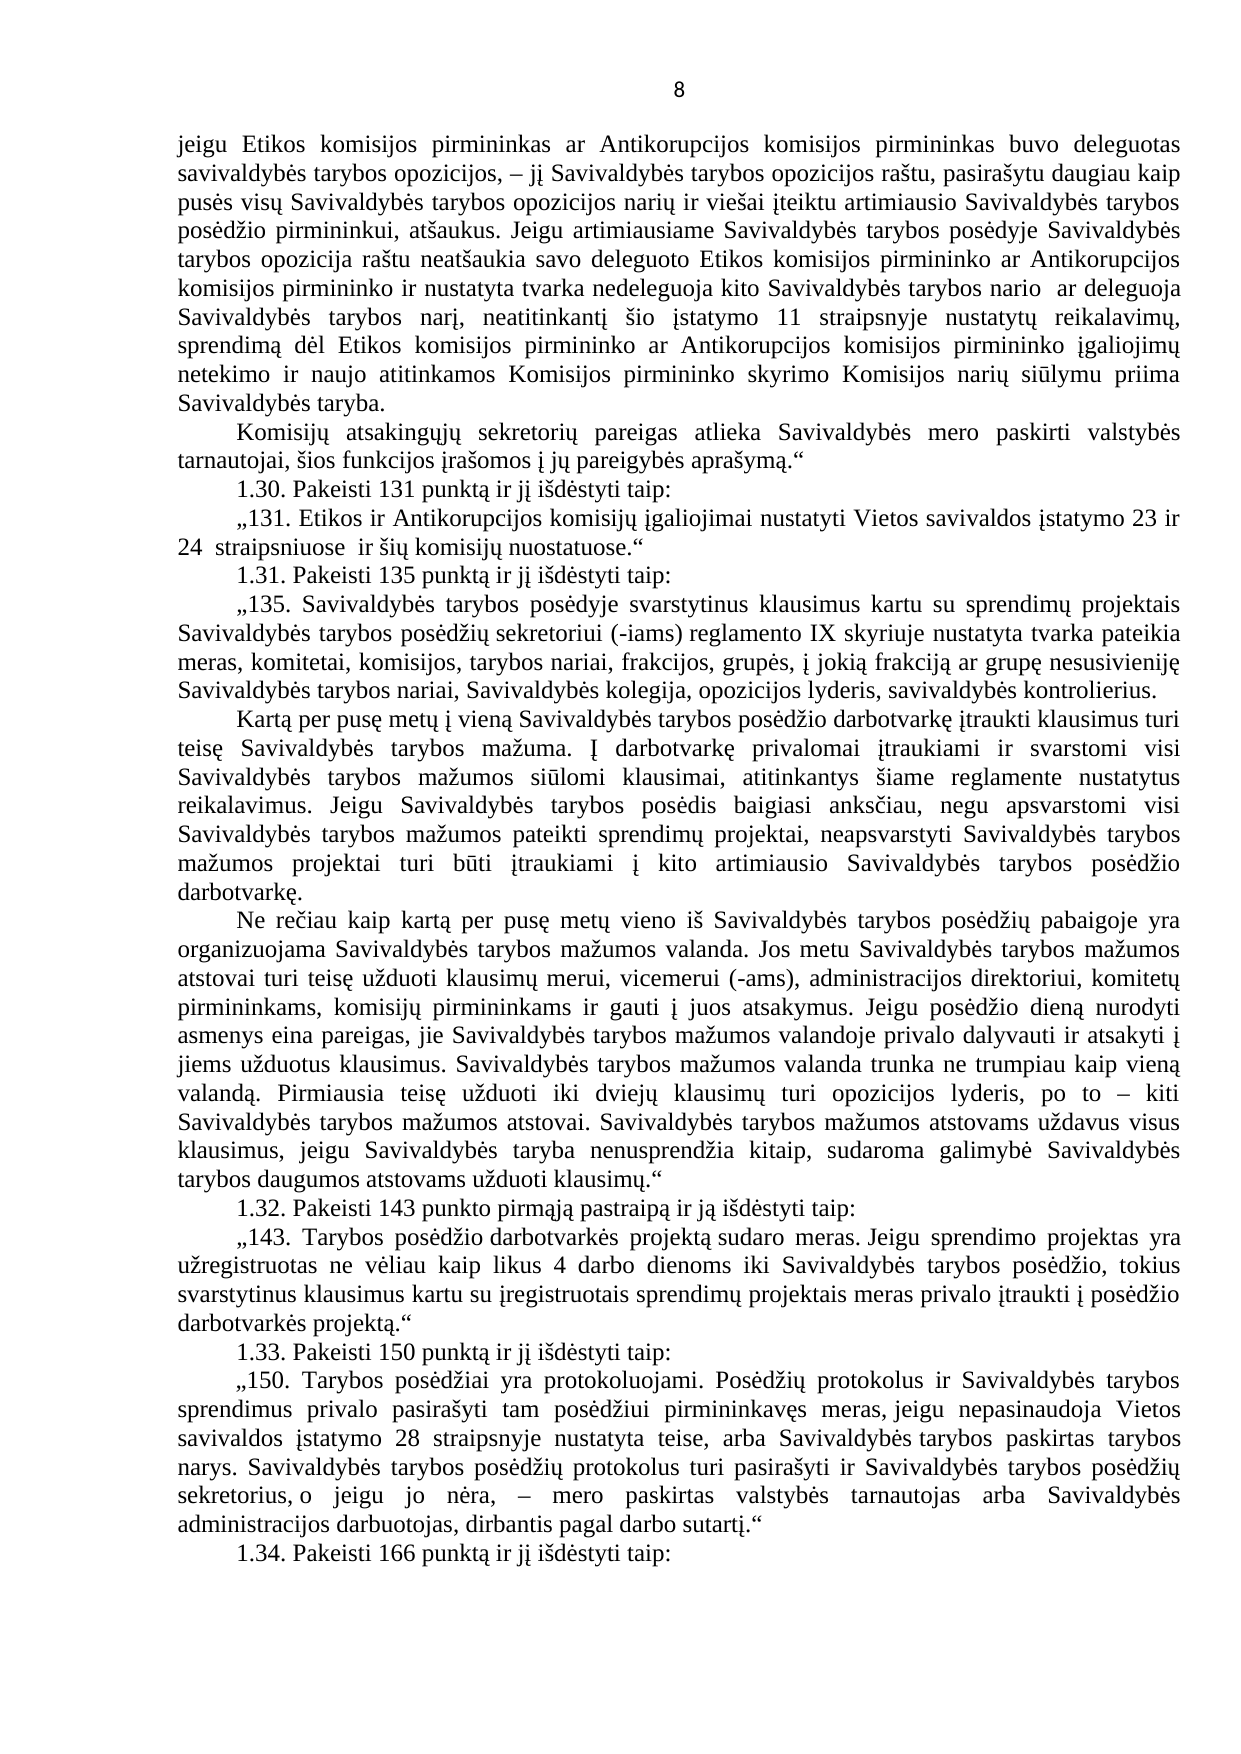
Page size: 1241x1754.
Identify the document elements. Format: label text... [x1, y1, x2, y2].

text jeigu Etikos komisijos pirmininkas ar Antikorupcijos komisijos pirmininkas buvo deleguotas savivaldybės tarybos opozicijos, – jį Savivaldybės tarybos opozicijos raštu, pasirašytu daugiau kaip pusės visų Savivaldybės tarybos opozicijos narių ir viešai įteiktu artimiausio Savivaldybės tarybos posėdžio pirmininkui, atšaukus. Jeigu artimiausiame Savivaldybės tarybos posėdyje Savivaldybės tarybos opozicija raštu neatšaukia savo deleguoto Etikos komisijos pirmininko ar Antikorupcijos komisijos pirmininko ir nustatyta tvarka nedeleguoja kito Savivaldybės tarybos nario ar deleguoja Savivaldybės tarybos narį, neatitinkantį šio įstatymo 11 straipsnyje nustatytų reikalavimų, sprendimą dėl Etikos komisijos pirmininko ar Antikorupcijos komisijos pirmininko įgaliojimų netekimo ir naujo atitinkamos Komisijos pirmininko skyrimo Komisijos narių siūlymu priima Savivaldybės taryba. [177, 129, 1181, 417]
text Komisijų atsakingųjų sekretorių pareigas atlieka Savivaldybės mero paskirti valstybės tarnautojai, šios funkcijos įrašomos į jų pareigybės aprašymą.“ [177, 417, 1181, 474]
text 1.32. Pakeisti 143 punkto pirmąją pastraipą ir ją išdėstyti taip: [236, 1193, 1181, 1222]
text 1.34. Pakeisti 166 punktą ir jį išdėstyti taip: [177, 1538, 1181, 1567]
text 1.30. Pakeisti 131 punktą ir jį išdėstyti taip: [177, 474, 1181, 503]
text „143. Tarybos posėdžio darbotvarkės projektą sudaro meras. Jeigu sprendimo projektas yra užregistruotas ne vėliau kaip likus 4 darbo dienoms iki Savivaldybės tarybos posėdžio, tokius svarstytinus klausimus kartu su įregistruotais sprendimų projektais meras privalo įtraukti į posėdžio darbotvarkės projektą.“ [177, 1222, 1181, 1337]
text 1.33. Pakeisti 150 punktą ir jį išdėstyti taip: [177, 1337, 1181, 1366]
text „135. Savivaldybės tarybos posėdyje svarstytinus klausimus kartu su sprendimų projektais Savivaldybės tarybos posėdžių sekretoriui (-iams) reglamento IX skyriuje nustatyta tvarka pateikia meras, komitetai, komisijos, tarybos nariai, frakcijos, grupės, į jokią frakciją ar grupę nesusivieniję Savivaldybės tarybos nariai, Savivaldybės kolegija, opozicijos lyderis, savivaldybės kontrolierius. [177, 589, 1181, 704]
text 1.31. Pakeisti 135 punktą ir jį išdėstyti taip: [177, 561, 1181, 589]
text Kartą per pusę metų į vieną Savivaldybės tarybos posėdžio darbotvarkę įtraukti klausimus turi teisę Savivaldybės tarybos mažuma. Į darbotvarkę privalomai įtraukiami ir svarstomi visi Savivaldybės tarybos mažumos siūlomi klausimai, atitinkantys šiame reglamente nustatytus reikalavimus. Jeigu Savivaldybės tarybos posėdis baigiasi anksčiau, negu apsvarstomi visi Savivaldybės tarybos mažumos pateikti sprendimų projektai, neapsvarstyti Savivaldybės tarybos mažumos projektai turi būti įtraukiami į kito artimiausio Savivaldybės tarybos posėdžio darbotvarkę. [177, 704, 1181, 906]
text Ne rečiau kaip kartą per pusę metų vieno iš Savivaldybės tarybos posėdžių pabaigoje yra organizuojama Savivaldybės tarybos mažumos valanda. Jos metu Savivaldybės tarybos mažumos atstovai turi teisę užduoti klausimų merui, vicemerui (-ams), administracijos direktoriui, komitetų pirmininkams, komisijų pirmininkams ir gauti į juos atsakymus. Jeigu posėdžio dieną nurodyti asmenys eina pareigas, jie Savivaldybės tarybos mažumos valandoje privalo dalyvauti ir atsakyti į jiems užduotus klausimus. Savivaldybės tarybos mažumos valanda trunka ne trumpiau kaip vieną valandą. Pirmiausia teisę užduoti iki dviejų klausimų turi opozicijos lyderis, po to – kiti Savivaldybės tarybos mažumos atstovai. Savivaldybės tarybos mažumos atstovams uždavus visus klausimus, jeigu Savivaldybės taryba nenusprendžia kitaip, sudaroma galimybė Savivaldybės tarybos daugumos atstovams užduoti klausimų.“ [177, 906, 1181, 1193]
text „131. Etikos ir Antikorupcijos komisijų įgaliojimai nustatyti Vietos savivaldos įstatymo 23 ir 24 straipsniuose ir šių komisijų nuostatuose.“ [177, 503, 1181, 561]
text „150. Tarybos posėdžiai yra protokoluojami. Posėdžių protokolus ir Savivaldybės tarybos sprendimus privalo pasirašyti tam posėdžiui pirmininkavęs meras, jeigu nepasinaudoja Vietos savivaldos įstatymo 28 straipsnyje nustatyta teise, arba Savivaldybės tarybos paskirtas tarybos narys. Savivaldybės tarybos posėdžių protokolus turi pasirašyti ir Savivaldybės tarybos posėdžių sekretorius, o jeigu jo nėra, – mero paskirtas valstybės tarnautojas arba Savivaldybės administracijos darbuotojas, dirbantis pagal darbo sutartį.“ [177, 1366, 1181, 1538]
